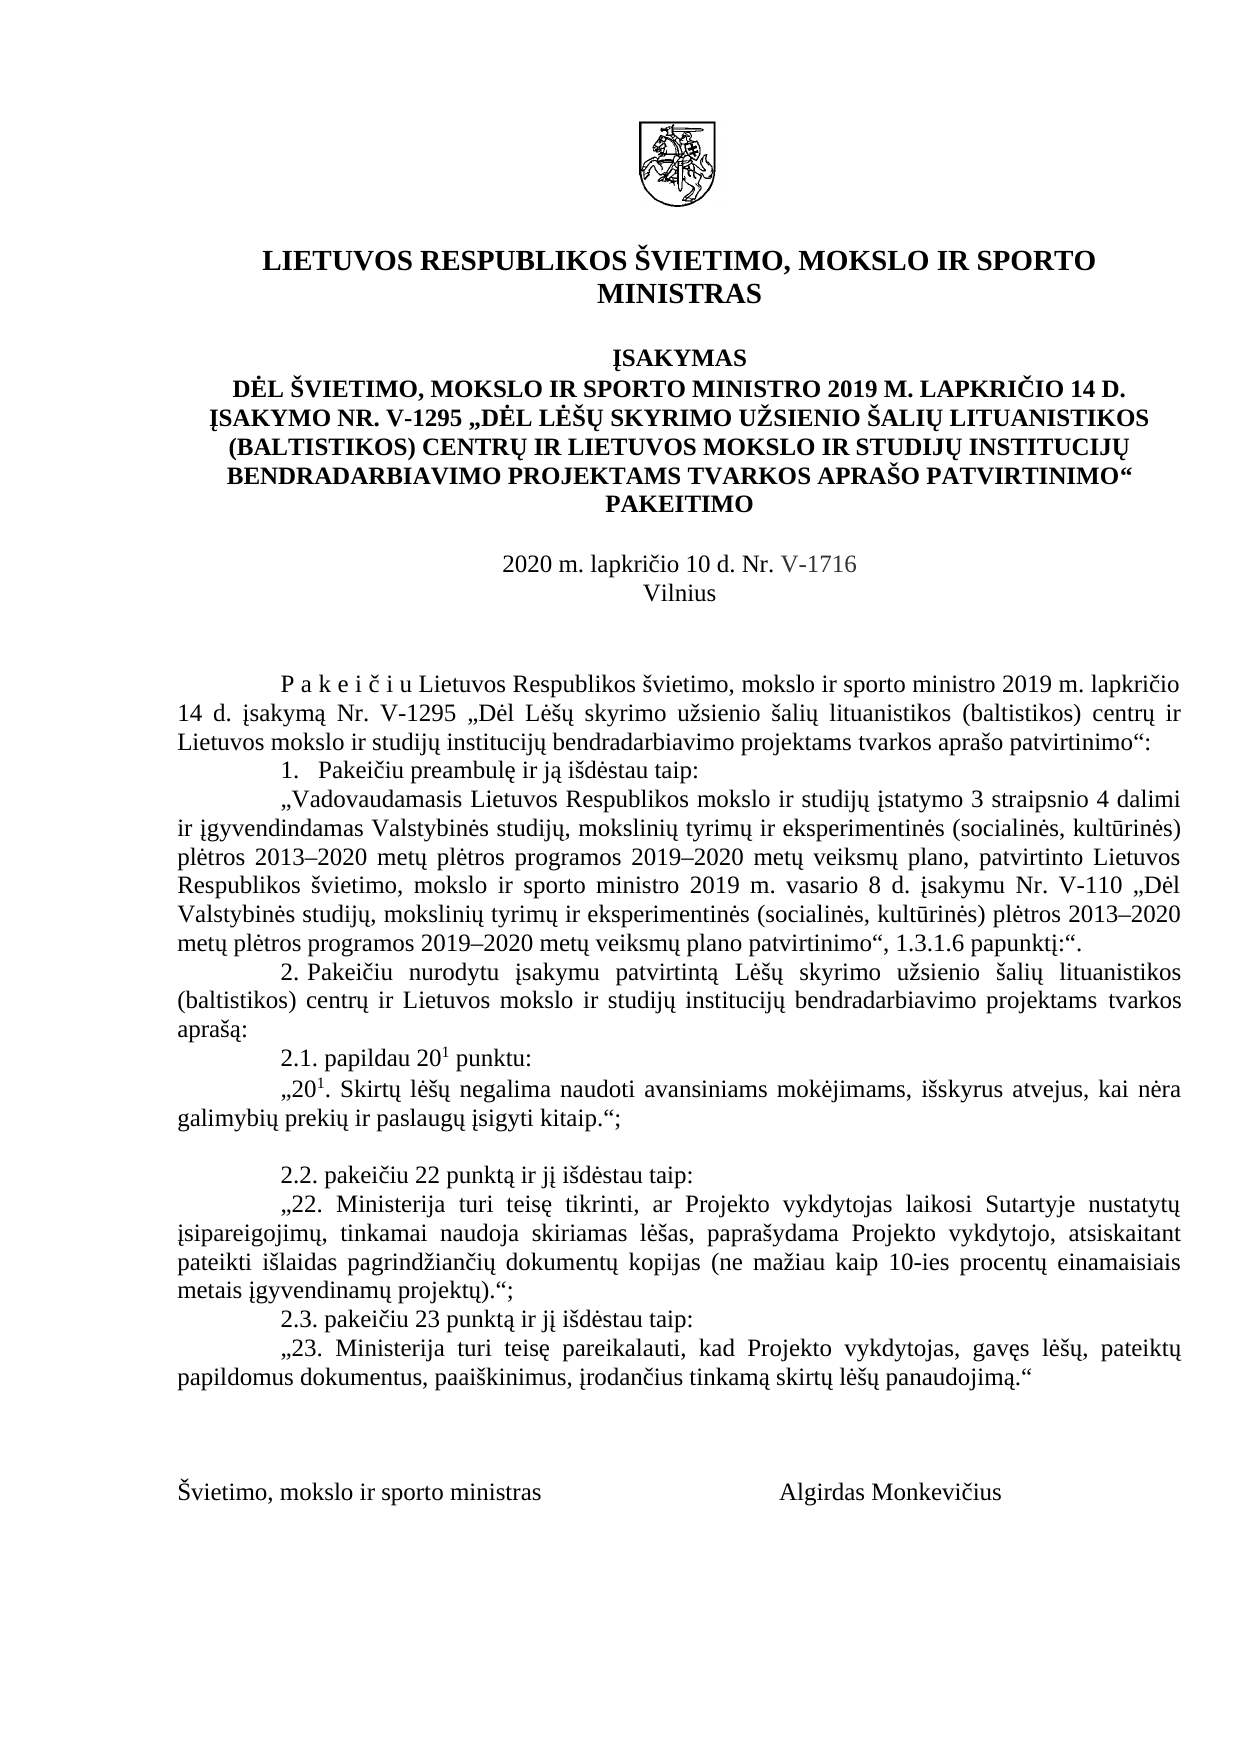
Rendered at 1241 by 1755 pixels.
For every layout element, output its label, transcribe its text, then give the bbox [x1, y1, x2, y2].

text 1. Pakeičiu preambulę ir ją išdėstau taip: [280, 755, 1182, 784]
text 2.2. pakeičiu 22 punktą ir jį išdėstau taip: [280, 1160, 1182, 1189]
text „22. Ministerija turi teisę tikrinti, ar Projekto vykdytojas laikosi Sutartyje nustatytų įsipareigojimų, tinkamai naudoja skiriamas lėšas, paprašydama Projekto vykdytojo, atsiskaitant pateikti išlaidas pagrindžiančių dokumentų kopijas (ne mažiau kaip 10-ies procentų einamaisiais metais įgyvendinamų projektų).“; [177, 1189, 1182, 1304]
text 2. Pakeičiu nurodytu įsakymu patvirtintą Lėšų skyrimo užsienio šalių lituanistikos (baltistikos) centrų ir Lietuvos mokslo ir studijų institucijų bendradarbiavimo projektams tvarkos aprašą: [177, 957, 1182, 1043]
text 2.3. pakeičiu 23 punktą ir jį išdėstau taip: [280, 1304, 1182, 1333]
text „201. Skirtų lėšų negalima naudoti avansiniams mokėjimams, išskyrus atvejus, kai nėra galimybių prekių ir paslaugų įsigyti kitaip.“; [177, 1074, 1182, 1132]
text P a k e i č i u Lietuvos Respublikos švietimo, mokslo ir sporto ministro 2019 m. lapkričio 14 d. įsakymą Nr. V-1295 „Dėl Lėšų skyrimo užsienio šalių lituanistikos (baltistikos) centrų ir Lietuvos mokslo ir studijų institucijų bendradarbiavimo projektams tvarkos aprašo patvirtinimo“: [177, 669, 1182, 755]
text „Vadovaudamasis Lietuvos Respublikos mokslo ir studijų įstatymo 3 straipsnio 4 dalimi ir įgyvendindamas Valstybinės studijų, mokslinių tyrimų ir eksperimentinės (socialinės, kultūrinės) plėtros 2013–2020 metų plėtros programos 2019–2020 metų veiksmų plano, patvirtinto Lietuvos Respublikos švietimo, mokslo ir sporto ministro 2019 m. vasario 8 d. įsakymu Nr. V-110 „Dėl Valstybinės studijų, mokslinių tyrimų ir eksperimentinės (socialinės, kultūrinės) plėtros 2013–2020 metų plėtros programos 2019–2020 metų veiksmų plano patvirtinimo“, 1.3.1.6 papunktį:“. [177, 784, 1182, 957]
text 2.1. papildau 201 punktu: [177, 1043, 1182, 1072]
text ĮSAKYMAS [177, 343, 1182, 372]
text Švietimo, mokslo ir sporto ministras Algirdas Monkevičius [177, 1477, 1182, 1505]
text LIETUVOS RESPUBLIKOS ŠVIETIMO, MOKSLO IR SPORTO MINISTRAS [177, 243, 1182, 310]
text Vilnius [177, 578, 1182, 607]
text 2020 m. lapkričio 10 d. Nr. V-1716 [177, 549, 1182, 578]
text DĖL ŠVIETIMO, MOKSLO IR SPORTO MINISTRO 2019 M. LAPKRIČIO 14 D. ĮSAKYMO NR. V-1295 „DĖL LĖŠŲ SKYRIMO UŽSIENIO ŠALIŲ LITUANISTIKOS (BALTISTIKOS) CENTRŲ IR LIETUVOS MOKSLO IR STUDIJŲ INSTITUCIJŲ BENDRADARBIAVIMO PROJEKTAMS TVARKOS APRAŠO PATVIRTINIMO“ PAKEITIMO [177, 374, 1182, 518]
text „23. Ministerija turi teisę pareikalauti, kad Projekto vykdytojas, gavęs lėšų, pateiktų papildomus dokumentus, paaiškinimus, įrodančius tinkamą skirtų lėšų panaudojimą.“ [177, 1333, 1182, 1390]
